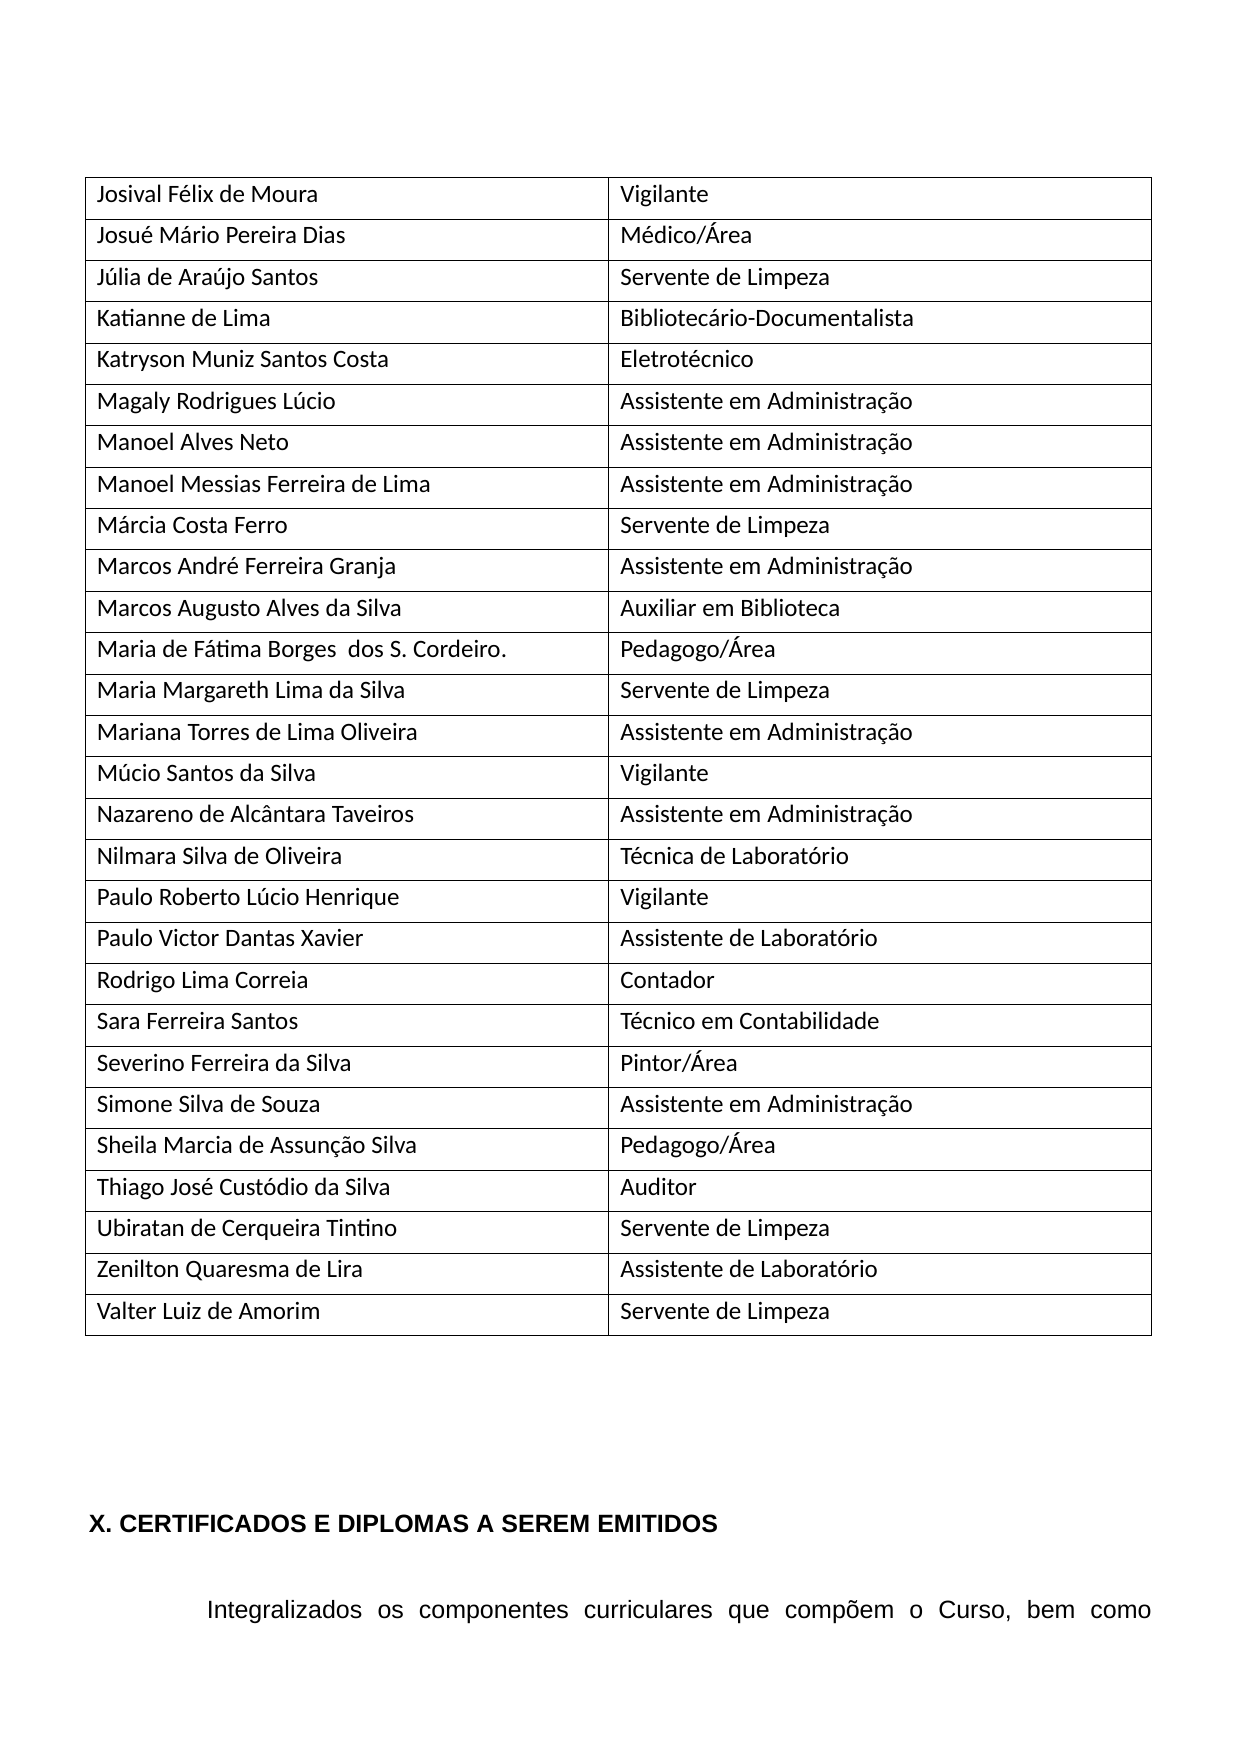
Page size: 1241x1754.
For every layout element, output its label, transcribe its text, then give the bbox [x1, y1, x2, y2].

table_cell Servente de Limpeza [609, 509, 1151, 549]
table_cell Técnica de Laboratório [609, 840, 1151, 880]
table_cell Josué Mário Pereira Dias [86, 220, 608, 260]
table_cell Márcia Costa Ferro [86, 509, 608, 549]
table_cell Médico/Área [609, 220, 1151, 260]
table_cell Josival Félix de Moura [86, 178, 608, 218]
table_cell Severino Ferreira da Silva [86, 1047, 608, 1087]
table_cell Katryson Muniz Santos Costa [86, 344, 608, 384]
table_cell Bibliotecário-Documentalista [609, 302, 1151, 343]
table_cell Júlia de Araújo Santos [86, 261, 608, 301]
table_cell Mariana Torres de Lima Oliveira [86, 716, 608, 756]
table_cell Manoel Alves Neto [86, 426, 608, 467]
text Integralizados os componentes curriculares que compõem o Curso, bem como [88, 1595, 1152, 1624]
table_cell Nazareno de Alcântara Taveiros [86, 799, 608, 839]
table_cell Assistente em Administração [609, 426, 1151, 467]
table_cell Auditor [609, 1171, 1151, 1211]
table_cell Pedagogo/Área [609, 1129, 1151, 1170]
table_cell Técnico em Contabilidade [609, 1005, 1151, 1046]
table_cell Vigilante [609, 178, 1151, 218]
table_cell Pedagogo/Área [609, 633, 1151, 673]
table_cell Maria de Fátima Borges dos S. Cordeiro. [86, 633, 608, 673]
table_cell Servente de Limpeza [609, 261, 1151, 301]
table_cell Katianne de Lima [86, 302, 608, 343]
table_cell Paulo Victor Dantas Xavier [86, 923, 608, 963]
table_cell Assistente em Administração [609, 799, 1151, 839]
text X. CERTIFICADOS E DIPLOMAS A SEREM EMITIDOS [88, 1509, 1152, 1537]
table_cell Auxiliar em Biblioteca [609, 592, 1151, 632]
table_cell Zenilton Quaresma de Lira [86, 1254, 608, 1294]
table_cell Contador [609, 964, 1151, 1004]
table_cell Servente de Limpeza [609, 675, 1151, 715]
table_cell Eletrotécnico [609, 344, 1151, 384]
table_cell Sheila Marcia de Assunção Silva [86, 1129, 608, 1170]
table_cell Simone Silva de Souza [86, 1088, 608, 1128]
table_cell Nilmara Silva de Oliveira [86, 840, 608, 880]
table_cell Assistente em Administração [609, 716, 1151, 756]
table_cell Sara Ferreira Santos [86, 1005, 608, 1046]
table_cell Ubiratan de Cerqueira Tintino [86, 1212, 608, 1252]
table_cell Assistente em Administração [609, 385, 1151, 425]
table_cell Assistente de Laboratório [609, 923, 1151, 963]
table_cell Servente de Limpeza [609, 1212, 1151, 1252]
table_cell Vigilante [609, 881, 1151, 922]
table_cell Marcos André Ferreira Granja [86, 550, 608, 591]
table_cell Valter Luiz de Amorim [86, 1295, 608, 1335]
table_cell Paulo Roberto Lúcio Henrique [86, 881, 608, 922]
table_cell Assistente em Administração [609, 550, 1151, 591]
table_cell Múcio Santos da Silva [86, 757, 608, 797]
table_cell Pintor/Área [609, 1047, 1151, 1087]
table_cell Marcos Augusto Alves da Silva [86, 592, 608, 632]
table_cell Servente de Limpeza [609, 1295, 1151, 1335]
table_cell Vigilante [609, 757, 1151, 797]
table_cell Thiago José Custódio da Silva [86, 1171, 608, 1211]
table_cell Assistente em Administração [609, 1088, 1151, 1128]
table_cell Magaly Rodrigues Lúcio [86, 385, 608, 425]
table_cell Assistente em Administração [609, 468, 1151, 508]
table_cell Manoel Messias Ferreira de Lima [86, 468, 608, 508]
table_cell Maria Margareth Lima da Silva [86, 675, 608, 715]
table_cell Rodrigo Lima Correia [86, 964, 608, 1004]
table_cell Assistente de Laboratório [609, 1254, 1151, 1294]
